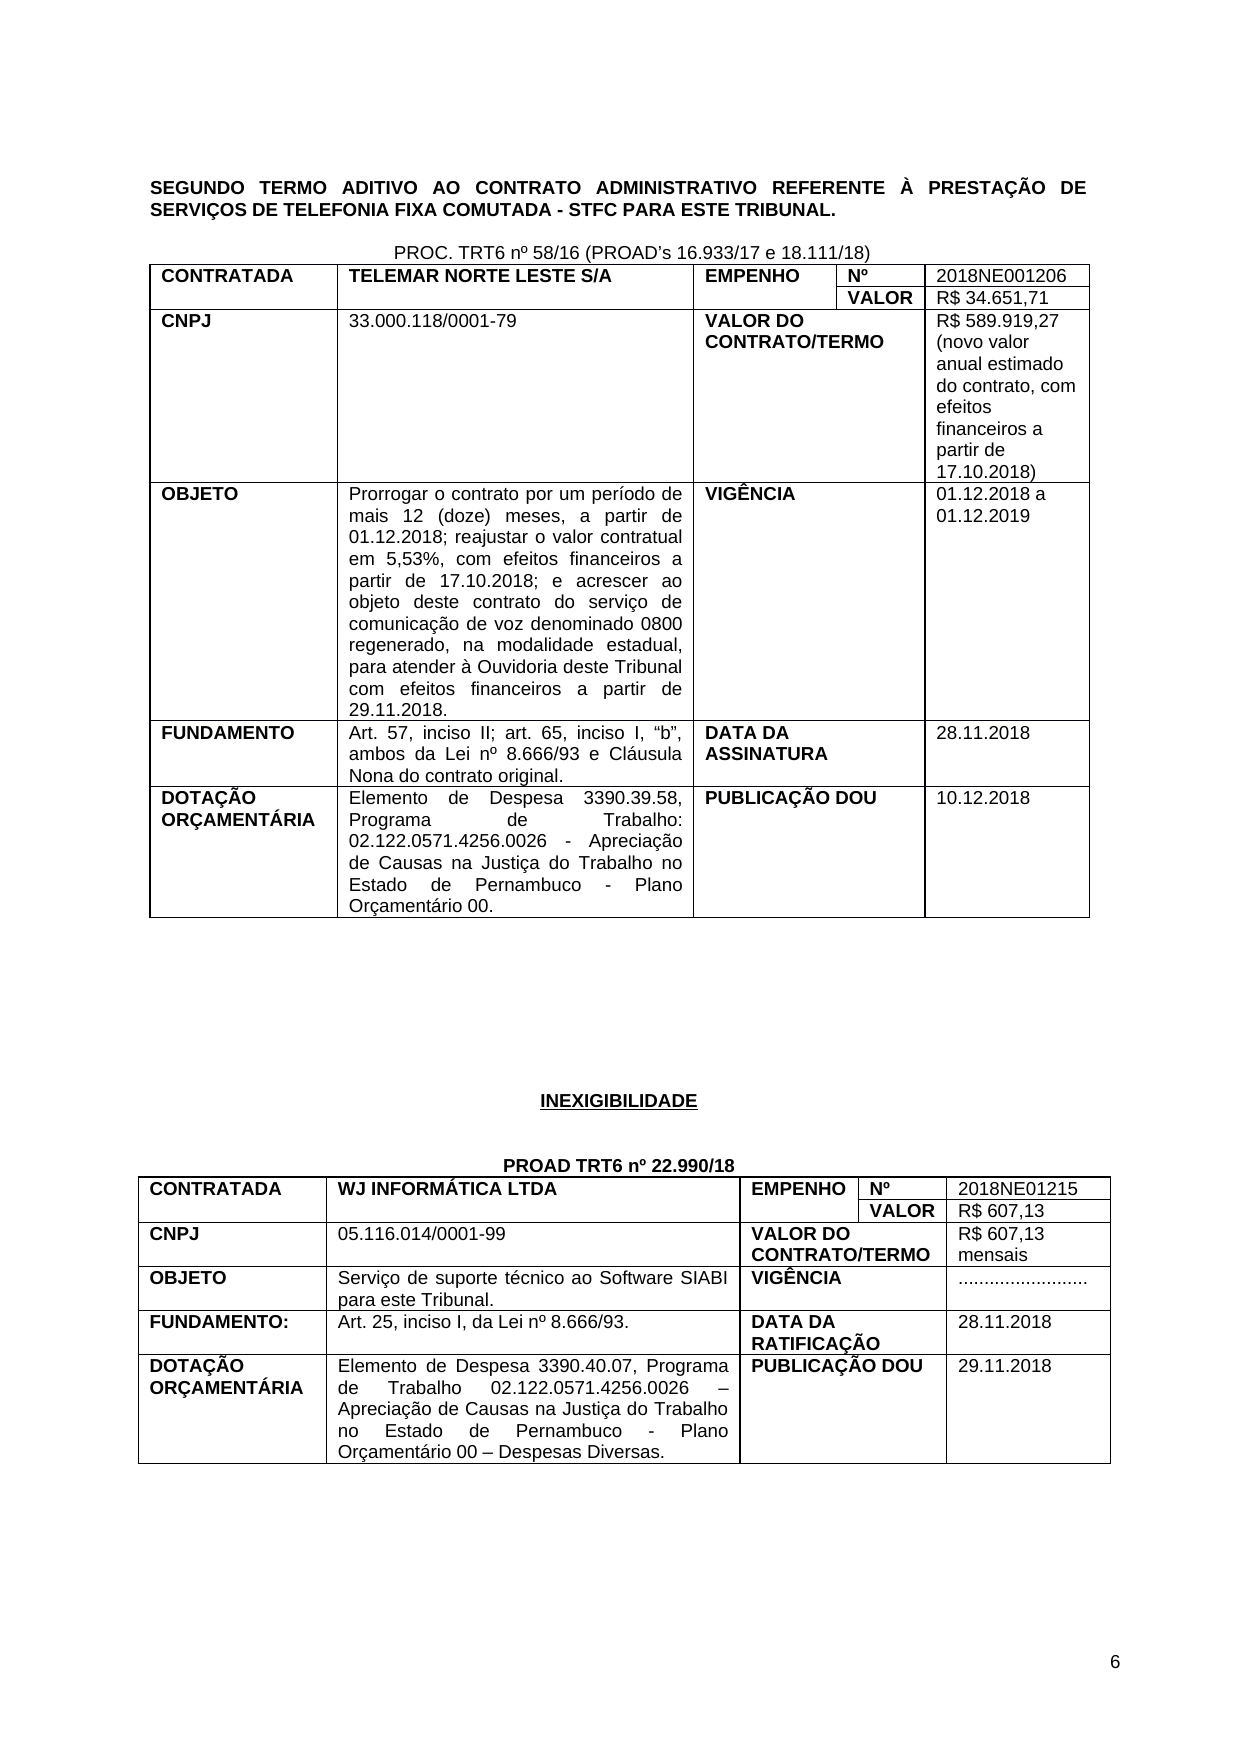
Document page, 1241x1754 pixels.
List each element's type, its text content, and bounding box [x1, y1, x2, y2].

subtitle PROAD TRT6 nº 22.990/18 [150, 1155, 1087, 1176]
table_cell OBJETO [151, 483, 337, 720]
table_header 2018NE01215 [947, 1178, 1110, 1199]
table_cell Art. 57, inciso II; art. 65, inciso I, “b”, ambos da Lei nº 8.666/93 e Cláusula Nona do contrato original. [338, 721, 693, 786]
table_cell PUBLICAÇÃO DOU [694, 787, 924, 917]
text SEGUNDO TERMO ADITIVO AO CONTRATO ADMINISTRATIVO REFERENTE À PRESTAÇÃO DE SERVIÇOS DE TELEFONIA FIXA COMUTADA - STFC PARA ESTE TRIBUNAL. [150, 177, 1088, 220]
subtitle PROC. TRT6 nº 58/16 (PROAD’s 16.933/17 e 18.111/18) [150, 242, 1087, 263]
table_cell VALOR DO CONTRATO/TERMO [694, 310, 924, 482]
table_cell VIGÊNCIA [694, 483, 924, 720]
table_header EMPENHO [694, 265, 836, 309]
table_cell Prorrogar o contrato por um período de mais 12 (doze) meses, a partir de 01.12.2018; reajustar o valor contratual em 5,53%, com efeitos financeiros a partir de 17.10.2018; e acrescer ao objeto deste contrato do serviço de comunicação de voz denominado 0800 regenerado, na modalidade estadual, para atender à Ouvidoria deste Tribunal com efeitos financeiros a partir de 29.11.2018. [338, 483, 693, 720]
table_cell VALOR [859, 1200, 946, 1222]
table_header TELEMAR NORTE LESTE S/A [338, 265, 693, 309]
table_cell 29.11.2018 [947, 1355, 1110, 1463]
table_cell VIGÊNCIA [741, 1267, 946, 1310]
table_cell R$ 589.919,27 (novo valor anual estimado do contrato, com efeitos financeiros a partir de 17.10.2018) [926, 310, 1089, 482]
table_cell FUNDAMENTO [151, 721, 337, 786]
table_cell CNPJ [139, 1223, 326, 1266]
table_header EMPENHO [741, 1178, 858, 1222]
table_cell Elemento de Despesa 3390.39.58, Programa de Trabalho: 02.122.0571.4256.0026 - Apreciação de Causas na Justiça do Trabalho no Estado de Pernambuco - Plano Orçamentário 00. [338, 787, 693, 917]
text INEXIGIBILIDADE [150, 1090, 1087, 1112]
table_header 2018NE001206 [926, 265, 1089, 286]
table_cell R$ 607,13 [947, 1200, 1110, 1222]
table_header WJ INFORMÁTICA LTDA [327, 1178, 739, 1222]
table_cell VALOR [837, 287, 924, 309]
table_cell DOTAÇÃO ORÇAMENTÁRIA [139, 1355, 326, 1463]
table_cell R$ 607,13 mensais [947, 1223, 1110, 1266]
table_cell CNPJ [151, 310, 337, 482]
table_cell 28.11.2018 [947, 1311, 1110, 1354]
table_cell 05.116.014/0001-99 [327, 1223, 739, 1266]
table_cell Art. 25, inciso I, da Lei nº 8.666/93. [327, 1311, 739, 1354]
table_cell 28.11.2018 [926, 721, 1089, 786]
table_header CONTRATADA [151, 265, 337, 309]
table_cell Elemento de Despesa 3390.40.07, Programa de Trabalho 02.122.0571.4256.0026 – Apreciação de Causas na Justiça do Trabalho no Estado de Pernambuco - Plano Orçamentário 00 – Despesas Diversas. [327, 1355, 739, 1463]
table_cell 33.000.118/0001-79 [338, 310, 693, 482]
table_cell VALOR DO CONTRATO/TERMO [741, 1223, 946, 1266]
table_cell DATA DA ASSINATURA [694, 721, 924, 786]
table_cell DOTAÇÃO ORÇAMENTÁRIA [151, 787, 337, 917]
table_cell OBJETO [139, 1267, 326, 1310]
table_cell FUNDAMENTO: [139, 1311, 326, 1354]
table_cell R$ 34.651,71 [926, 287, 1089, 309]
table_cell Serviço de suporte técnico ao Software SIABI para este Tribunal. [327, 1267, 739, 1310]
table_header CONTRATADA [139, 1178, 326, 1222]
table_header Nº [837, 265, 924, 286]
table_cell DATA DA RATIFICAÇÃO [741, 1311, 946, 1354]
table_cell 10.12.2018 [926, 787, 1089, 917]
table_cell PUBLICAÇÃO DOU [741, 1355, 946, 1463]
table_cell ......................... [947, 1267, 1110, 1310]
table_cell 01.12.2018 a 01.12.2019 [926, 483, 1089, 720]
table_header Nº [859, 1178, 946, 1199]
